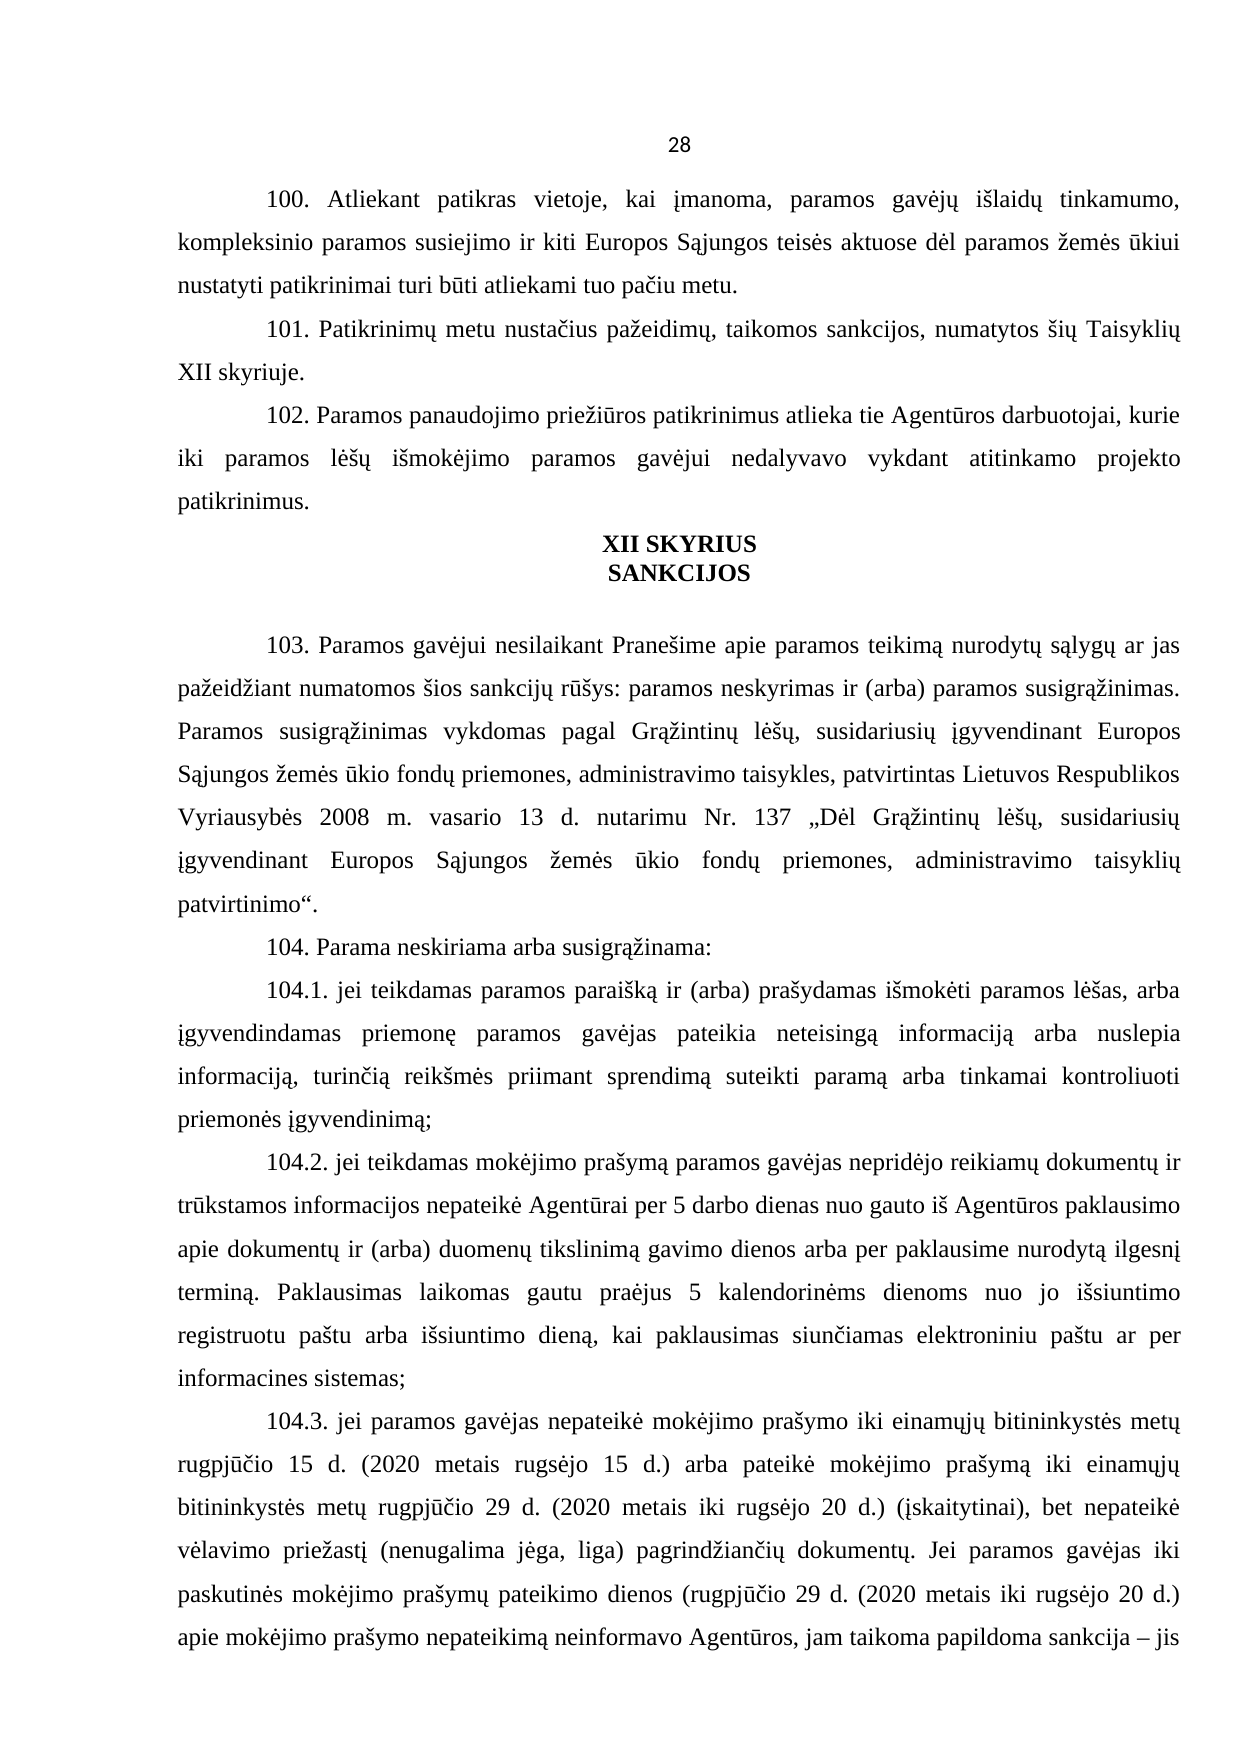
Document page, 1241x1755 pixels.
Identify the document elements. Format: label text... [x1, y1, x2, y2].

text XII SKYRIUS [177, 529, 1181, 558]
text 104. Parama neskiriama arba susigrąžinama: [177, 932, 1181, 961]
text 103. Paramos gavėjui nesilaikant Pranešime apie paramos teikimą nurodytų sąlygų ar jas pažeidžiant numatomos šios sankcijų rūšys: paramos neskyrimas ir (arba) paramos susigrąžinimas. Paramos susigrąžinimas vykdomas pagal Grąžintinų lėšų, susidariusių įgyvendinant Europos Sąjungos žemės ūkio fondų priemones, administravimo taisykles, patvirtintas Lietuvos Respublikos Vyriausybės 2008 m. vasario 13 d. nutarimu Nr. 137 „Dėl Grąžintinų lėšų, susidariusių įgyvendinant Europos Sąjungos žemės ūkio fondų priemones, administravimo taisyklių patvirtinimo“. [177, 630, 1181, 917]
text 104.3. jei paramos gavėjas nepateikė mokėjimo prašymo iki einamųjų bitininkystės metų rugpjūčio 15 d. (2020 metais rugsėjo 15 d.) arba pateikė mokėjimo prašymą iki einamųjų bitininkystės metų rugpjūčio 29 d. (2020 metais iki rugsėjo 20 d.) (įskaitytinai), bet nepateikė vėlavimo priežastį (nenugalima jėga, liga) pagrindžiančių dokumentų. Jei paramos gavėjas iki paskutinės mokėjimo prašymų pateikimo dienos (rugpjūčio 29 d. (2020 metais iki rugsėjo 20 d.) apie mokėjimo prašymo nepateikimą neinformavo Agentūros, jam taikoma papildoma sankcija – jis [177, 1406, 1181, 1651]
text 100. Atliekant patikras vietoje, kai įmanoma, paramos gavėjų išlaidų tinkamumo, kompleksinio paramos susiejimo ir kiti Europos Sąjungos teisės aktuose dėl paramos žemės ūkiui nustatyti patikrinimai turi būti atliekami tuo pačiu metu. [177, 184, 1181, 299]
text SANKCIJOS [177, 558, 1181, 587]
text 104.1. jei teikdamas paramos paraišką ir (arba) prašydamas išmokėti paramos lėšas, arba įgyvendindamas priemonę paramos gavėjas pateikia neteisingą informaciją arba nuslepia informaciją, turinčią reikšmės priimant sprendimą suteikti paramą arba tinkamai kontroliuoti priemonės įgyvendinimą; [177, 975, 1181, 1133]
text 104.2. jei teikdamas mokėjimo prašymą paramos gavėjas nepridėjo reikiamų dokumentų ir trūkstamos informacijos nepateikė Agentūrai per 5 darbo dienas nuo gauto iš Agentūros paklausimo apie dokumentų ir (arba) duomenų tikslinimą gavimo dienos arba per paklausime nurodytą ilgesnį terminą. Paklausimas laikomas gautu praėjus 5 kalendorinėms dienoms nuo jo išsiuntimo registruotu paštu arba išsiuntimo dieną, kai paklausimas siunčiamas elektroniniu paštu ar per informacines sistemas; [177, 1147, 1181, 1392]
text 101. Patikrinimų metu nustačius pažeidimų, taikomos sankcijos, numatytos šių Taisyklių XII skyriuje. [177, 314, 1181, 386]
text 102. Paramos panaudojimo priežiūros patikrinimus atlieka tie Agentūros darbuotojai, kurie iki paramos lėšų išmokėjimo paramos gavėjui nedalyvavo vykdant atitinkamo projekto patikrinimus. [177, 400, 1181, 515]
